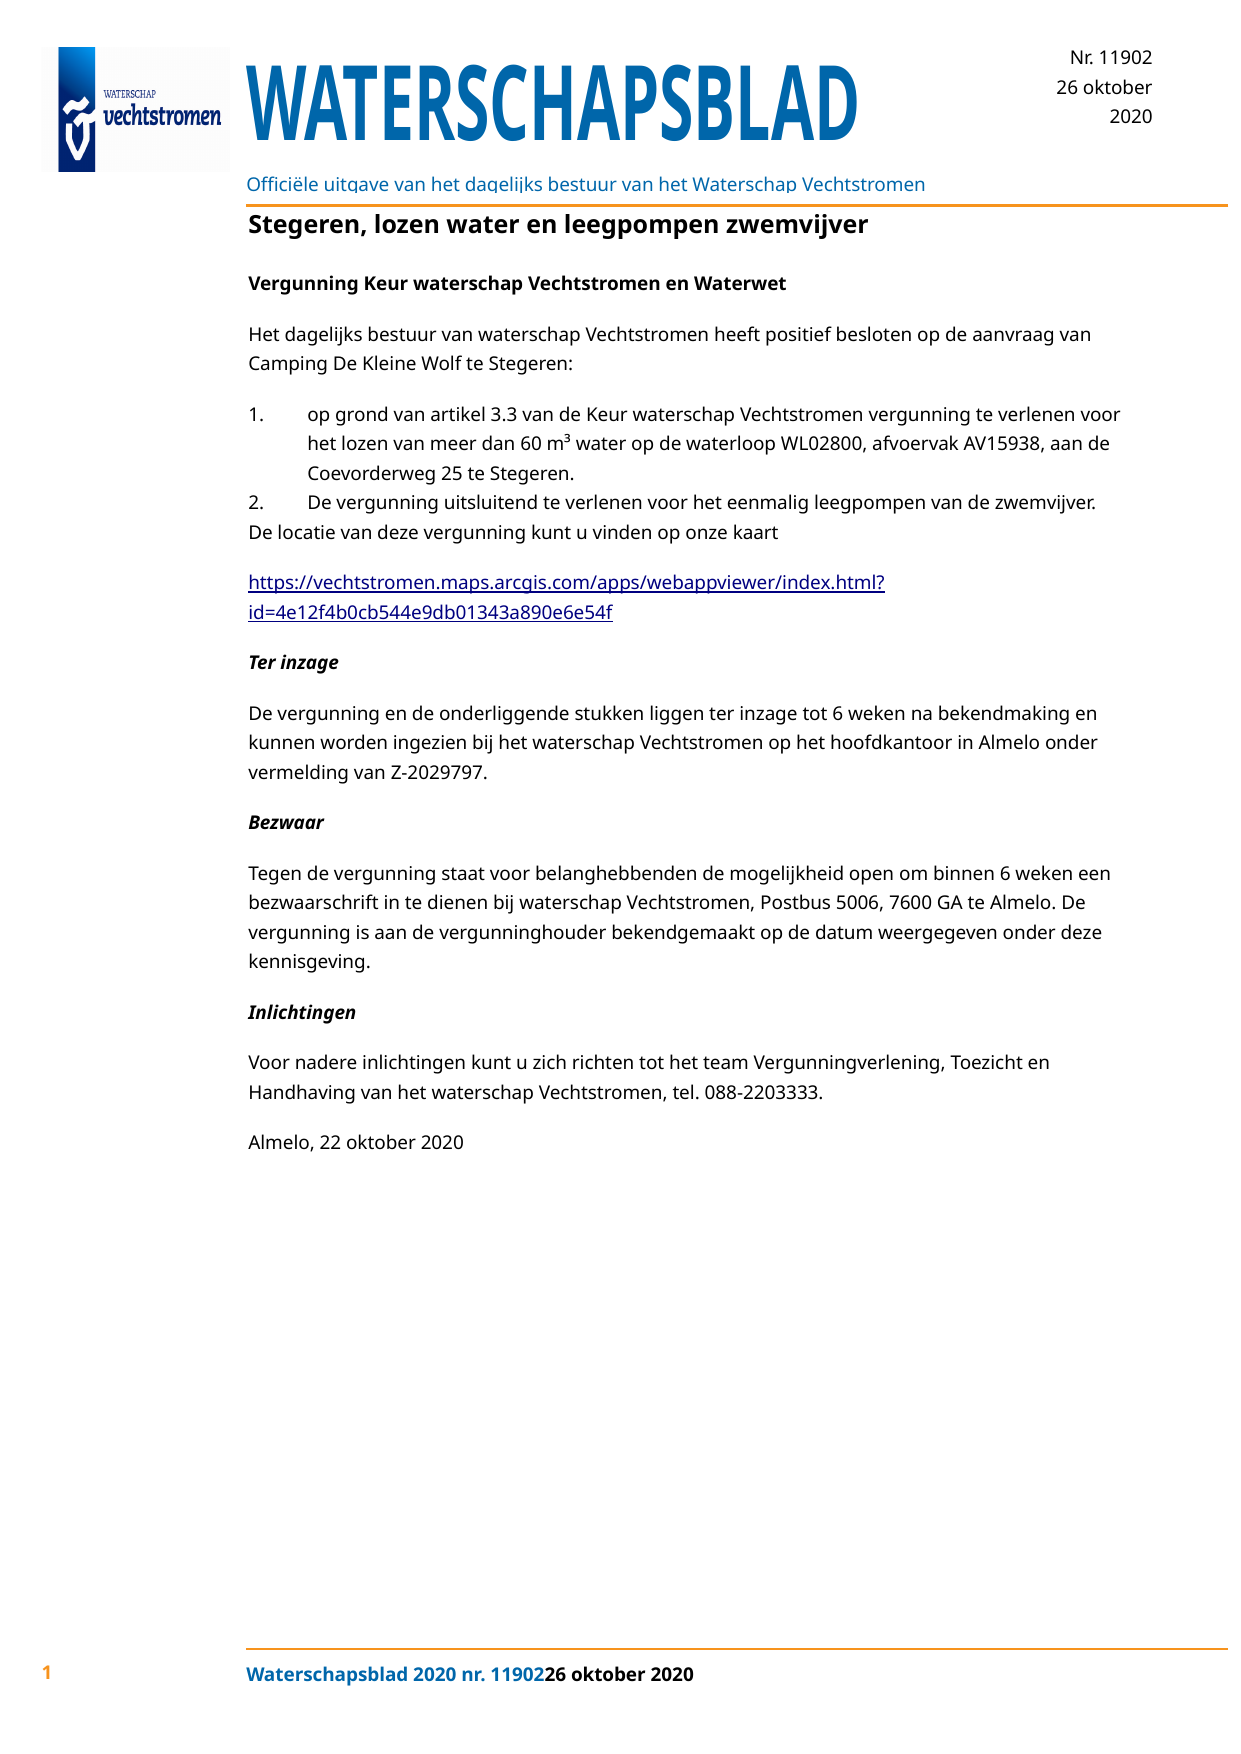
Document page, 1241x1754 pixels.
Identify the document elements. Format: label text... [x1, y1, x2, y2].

list op grond van artikel 3.3 van de Keur waterschap Vechtstromen vergunning te verlenen voor het lozen van meer dan 60 m³ water op de waterloop WL02800, afvoervak AV15938, aan de Coevorderweg 25 te Stegeren. [248, 401, 1152, 486]
text Stegeren, lozen water en leegpompen zwemvijver [248, 207, 1152, 241]
text De locatie van deze vergunning kunt u vinden op onze kaart [248, 519, 1152, 545]
text Voor nadere inlichtingen kunt u zich richten tot het team Vergunningverlening, Toezicht en Handhaving van het waterschap Vechtstromen, tel. 088-2203333. [248, 1049, 1152, 1105]
text Bezwaar [248, 809, 1152, 835]
text Ter inzage [248, 649, 1152, 675]
text Vergunning Keur waterschap Vechtstromen en Waterwet [248, 270, 1152, 296]
text https://vechtstromen.maps.arcgis.com/apps/webappviewer/index.html?id=4e12f4b0cb544e9db01343a890e6e54f [248, 569, 1152, 625]
text Het dagelijks bestuur van waterschap Vechtstromen heeft positief besloten op de aanvraag van Camping De Kleine Wolf te Stegeren: [248, 321, 1152, 376]
text Tegen de vergunning staat voor belanghebbenden de mogelijkheid open om binnen 6 weken een bezwaarschrift in te dienen bij waterschap Vechtstromen, Postbus 5006, 7600 GA te Almelo. De vergunning is aan de vergunninghouder bekendgemaakt op de datum weergegeven onder deze kennisgeving. [248, 860, 1152, 974]
text Almelo, 22 oktober 2020 [248, 1129, 1152, 1155]
picture [41, 47, 231, 172]
list De vergunning uitsluitend te verlenen voor het eenmalig leegpompen van de zwemvijver. [248, 489, 1152, 515]
text De vergunning en de onderliggende stukken liggen ter inzage tot 6 weken na bekendmaking en kunnen worden ingezien bij het waterschap Vechtstromen op het hoofdkantoor in Almelo onder vermelding van Z-2029797. [248, 700, 1152, 785]
text Inlichtingen [248, 999, 1152, 1025]
